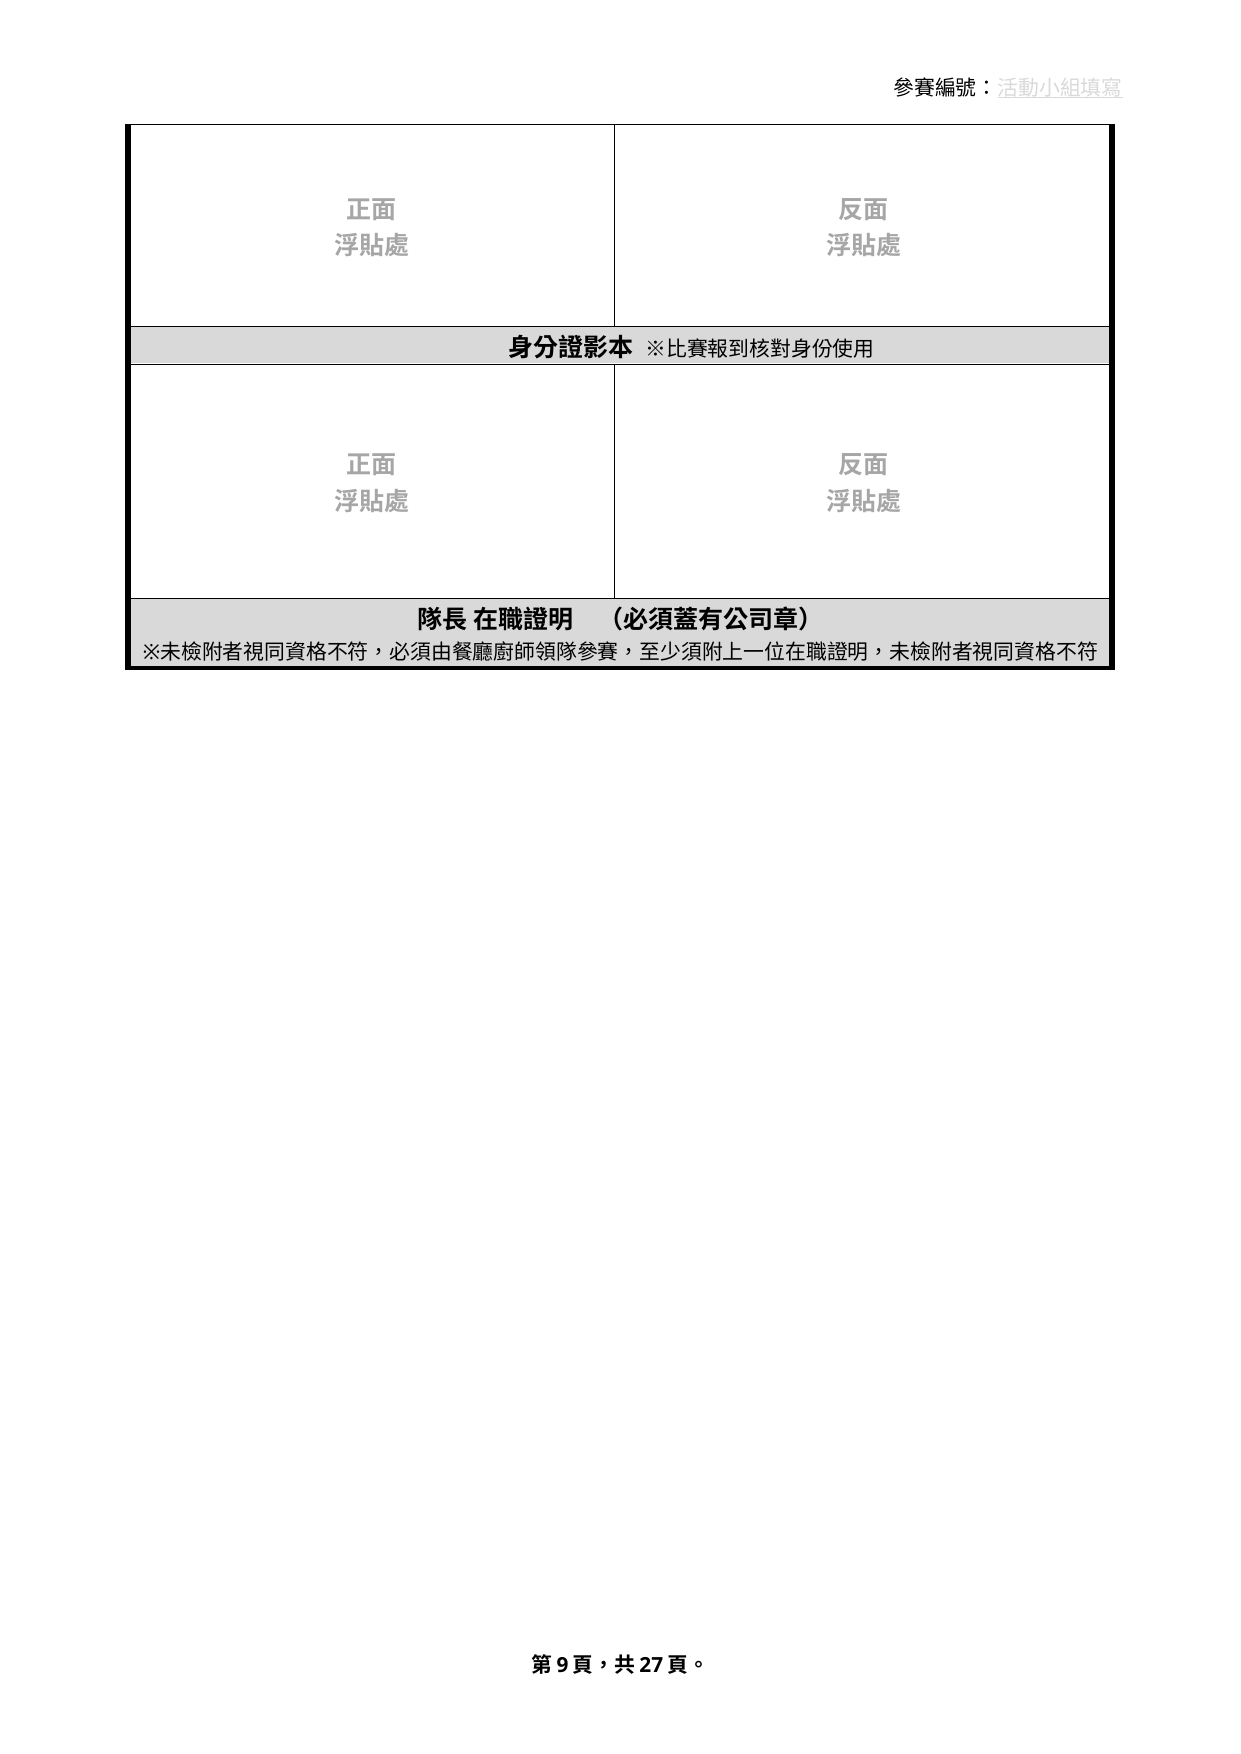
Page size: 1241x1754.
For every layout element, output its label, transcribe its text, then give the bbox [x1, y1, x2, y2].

table_cell 正面 浮貼處 [131, 365, 614, 598]
table_cell 正面 浮貼處 [131, 125, 614, 326]
table_cell 反面 浮貼處 [615, 125, 1109, 326]
table_cell 反面 浮貼處 [615, 365, 1109, 598]
table_cell 身分證影本 ※比賽報到核對身份使用 [131, 327, 1109, 363]
table_cell 隊長 在職證明 （必須蓋有公司章） ※未檢附者視同資格不符，必須由餐廳廚師領隊參賽，至少須附上一位在職證明，未檢附者視同資格不符 [131, 599, 1109, 666]
